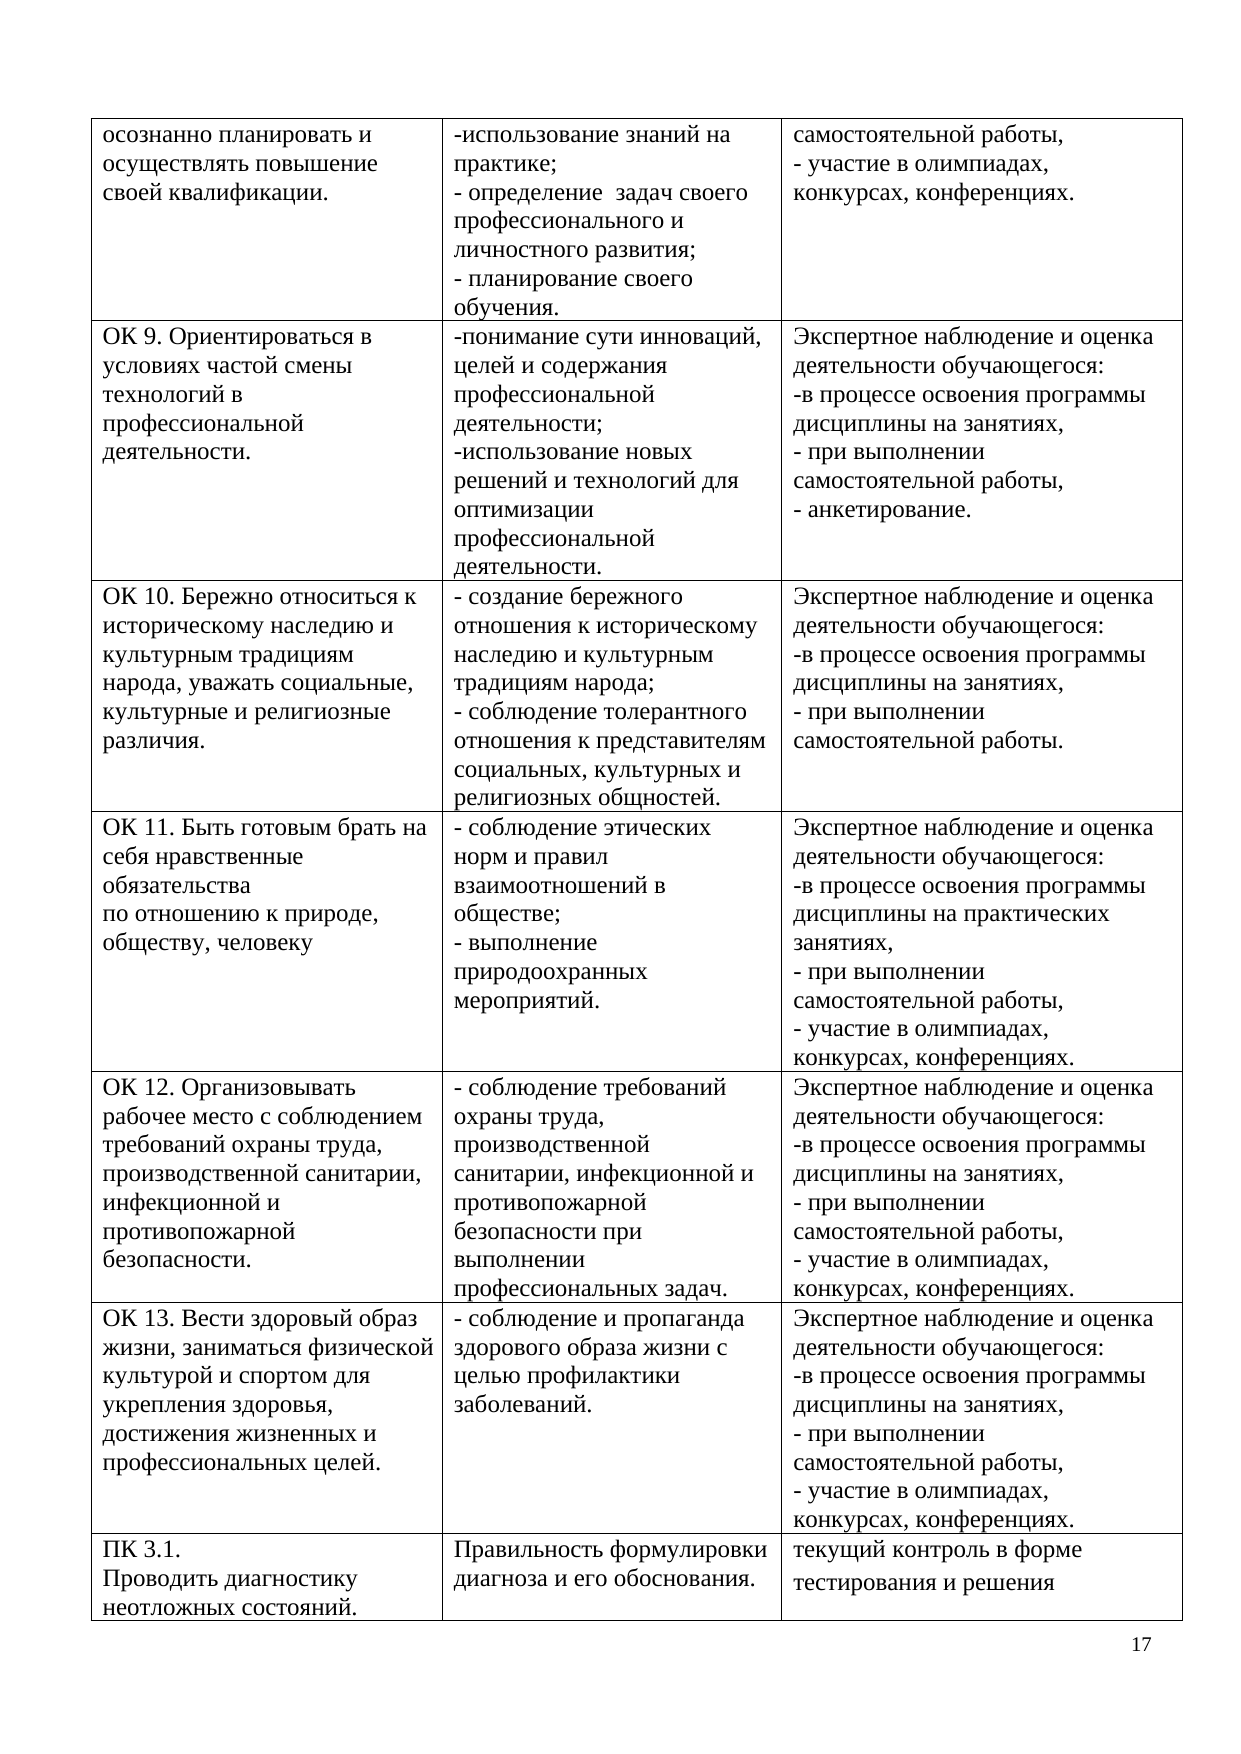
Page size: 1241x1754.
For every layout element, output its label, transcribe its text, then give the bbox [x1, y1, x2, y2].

table_cell ОК 11. Быть готовым брать на себя нравственные обязательства по отношению к природе, обществу, человеку [92, 812, 442, 1071]
table_cell - создание бережного отношения к историческому наследию и культурным традициям народа; - соблюдение толерантного отношения к представителям социальных, культурных и религиозных общностей. [443, 581, 781, 811]
table_cell Экспертное наблюдение и оценка деятельности обучающегося: -в процессе освоения программы дисциплины на занятиях, - при выполнении самостоятельной работы, - участие в олимпиадах, конкурсах, конференциях. [782, 1303, 1182, 1533]
table_cell - соблюдение требований охраны труда, производственной санитарии, инфекционной и противопожарной безопасности при выполнении профессиональных задач. [443, 1072, 781, 1302]
table_cell ОК 10. Бережно относиться к историческому наследию и культурным традициям народа, уважать социальные, культурные и религиозные различия. [92, 581, 442, 811]
table_cell ОК 9. Ориентироваться в условиях частой смены технологий в профессиональной деятельности. [92, 321, 442, 580]
table_cell текущий контроль в форме тестирования и решения [782, 1534, 1182, 1620]
table_cell самостоятельной работы, - участие в олимпиадах, конкурсах, конференциях. [782, 119, 1182, 320]
table_cell ОК 12. Организовывать рабочее место с соблюдением требований охраны труда, производственной санитарии, инфекционной и противопожарной безопасности. [92, 1072, 442, 1302]
table_cell Экспертное наблюдение и оценка деятельности обучающегося: -в процессе освоения программы дисциплины на занятиях, - при выполнении самостоятельной работы, - анкетирование. [782, 321, 1182, 580]
table_cell -понимание сути инноваций, целей и содержания профессиональной деятельности; -использование новых решений и технологий для оптимизации профессиональной деятельности. [443, 321, 781, 580]
table_cell - соблюдение этических норм и правил взаимоотношений в обществе; - выполнение природоохранных мероприятий. [443, 812, 781, 1071]
table_cell ПК 3.1. Проводить диагностику неотложных состояний. [92, 1534, 442, 1620]
table_cell - соблюдение и пропаганда здорового образа жизни с целью профилактики заболеваний. [443, 1303, 781, 1533]
table_cell Правильность формулировки диагноза и его обоснования. [443, 1534, 781, 1620]
table_cell -использование знаний на практике; - определение задач своего профессионального и личностного развития; - планирование своего обучения. [443, 119, 781, 320]
table_cell Экспертное наблюдение и оценка деятельности обучающегося: -в процессе освоения программы дисциплины на занятиях, - при выполнении самостоятельной работы. [782, 581, 1182, 811]
table_cell Экспертное наблюдение и оценка деятельности обучающегося: -в процессе освоения программы дисциплины на практических занятиях, - при выполнении самостоятельной работы, - участие в олимпиадах, конкурсах, конференциях. [782, 812, 1182, 1071]
table_cell осознанно планировать и осуществлять повышение своей квалификации. [92, 119, 442, 320]
table_cell Экспертное наблюдение и оценка деятельности обучающегося: -в процессе освоения программы дисциплины на занятиях, - при выполнении самостоятельной работы, - участие в олимпиадах, конкурсах, конференциях. [782, 1072, 1182, 1302]
table_cell ОК 13. Вести здоровый образ жизни, заниматься физической культурой и спортом для укрепления здоровья, достижения жизненных и профессиональных целей. [92, 1303, 442, 1533]
